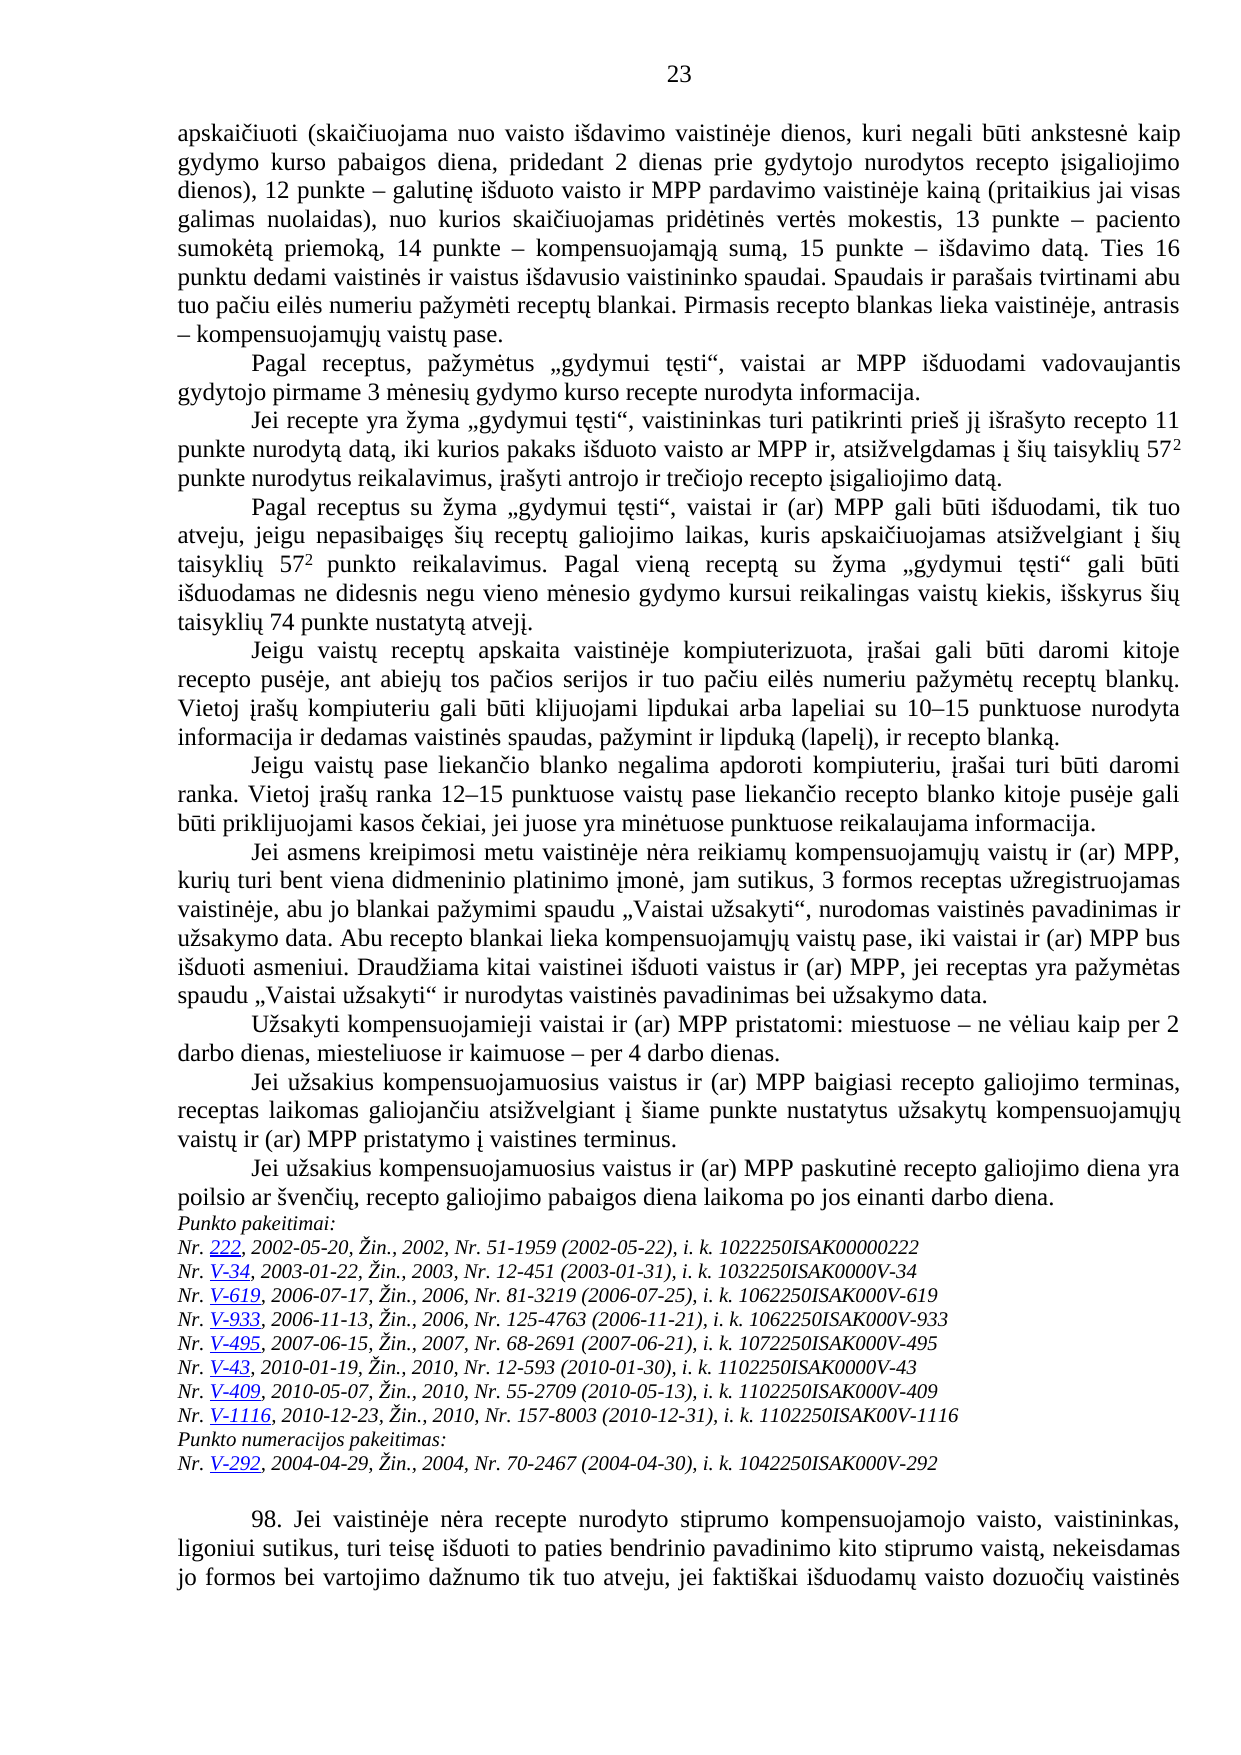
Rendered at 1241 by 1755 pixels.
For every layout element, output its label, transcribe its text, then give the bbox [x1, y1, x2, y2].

text Nr. V-292, 2004-04-29, Žin., 2004, Nr. 70-2467 (2004-04-30), i. k. 1042250ISAK000V-292 [177, 1451, 1181, 1475]
text Jei užsakius kompensuojamuosius vaistus ir (ar) MPP baigiasi recepto galiojimo terminas, receptas laikomas galiojančiu atsižvelgiant į šiame punkte nustatytus užsakytų kompensuojamųjų vaistų ir (ar) MPP pristatymo į vaistines terminus. [177, 1067, 1181, 1153]
text Jei recepte yra žyma „gydymui tęsti“, vaistininkas turi patikrinti prieš jį išrašyto recepto 11 punkte nurodytą datą, iki kurios pakaks išduoto vaisto ar MPP ir, atsižvelgdamas į šių taisyklių 572 punkte nurodytus reikalavimus, įrašyti antrojo ir trečiojo recepto įsigaliojimo datą. [177, 406, 1181, 492]
text Jei asmens kreipimosi metu vaistinėje nėra reikiamų kompensuojamųjų vaistų ir (ar) MPP, kurių turi bent viena didmeninio platinimo įmonė, jam sutikus, 3 formos receptas užregistruojamas vaistinėje, abu jo blankai pažymimi spaudu „Vaistai užsakyti“, nurodomas vaistinės pavadinimas ir užsakymo data. Abu recepto blankai lieka kompensuojamųjų vaistų pase, iki vaistai ir (ar) MPP bus išduoti asmeniui. Draudžiama kitai vaistinei išduoti vaistus ir (ar) MPP, jei receptas yra pažymėtas spaudu „Vaistai užsakyti“ ir nurodytas vaistinės pavadinimas bei užsakymo data. [177, 837, 1181, 1009]
text Nr. V-34, 2003-01-22, Žin., 2003, Nr. 12-451 (2003-01-31), i. k. 1032250ISAK0000V-34 [177, 1259, 1181, 1283]
text Nr. V-495, 2007-06-15, Žin., 2007, Nr. 68-2691 (2007-06-21), i. k. 1072250ISAK000V-495 [177, 1331, 1181, 1355]
text Užsakyti kompensuojamieji vaistai ir (ar) MPP pristatomi: miestuose – ne vėliau kaip per 2 darbo dienas, miesteliuose ir kaimuose – per 4 darbo dienas. [177, 1009, 1181, 1067]
text Nr. 222, 2002-05-20, Žin., 2002, Nr. 51-1959 (2002-05-22), i. k. 1022250ISAK00000222 [177, 1235, 1181, 1259]
text 98. Jei vaistinėje nėra recepte nurodyto stiprumo kompensuojamojo vaisto, vaistininkas, ligoniui sutikus, turi teisę išduoti to paties bendrinio pavadinimo kito stiprumo vaistą, nekeisdamas jo formos bei vartojimo dažnumo tik tuo atveju, jei faktiškai išduodamų vaisto dozuočių vaistinės [177, 1504, 1181, 1590]
text Nr. V-43, 2010-01-19, Žin., 2010, Nr. 12-593 (2010-01-30), i. k. 1102250ISAK0000V-43 [177, 1355, 1181, 1379]
text Jeigu vaistų pase liekančio blanko negalima apdoroti kompiuteriu, įrašai turi būti daromi ranka. Vietoj įrašų ranka 12–15 punktuose vaistų pase liekančio recepto blanko kitoje pusėje gali būti priklijuojami kasos čekiai, jei juose yra minėtuose punktuose reikalaujama informacija. [177, 751, 1181, 837]
text Punkto numeracijos pakeitimas: [177, 1427, 1181, 1451]
text Nr. V-933, 2006-11-13, Žin., 2006, Nr. 125-4763 (2006-11-21), i. k. 1062250ISAK000V-933 [177, 1307, 1181, 1331]
text Punkto pakeitimai: [177, 1211, 1181, 1235]
text Jeigu vaistų receptų apskaita vaistinėje kompiuterizuota, įrašai gali būti daromi kitoje recepto pusėje, ant abiejų tos pačios serijos ir tuo pačiu eilės numeriu pažymėtų receptų blankų. Vietoj įrašų kompiuteriu gali būti klijuojami lipdukai arba lapeliai su 10–15 punktuose nurodyta informacija ir dedamas vaistinės spaudas, pažymint ir lipduką (lapelį), ir recepto blanką. [177, 636, 1181, 751]
text Pagal receptus su žyma „gydymui tęsti“, vaistai ir (ar) MPP gali būti išduodami, tik tuo atveju, jeigu nepasibaigęs šių receptų galiojimo laikas, kuris apskaičiuojamas atsižvelgiant į šių taisyklių 572 punkto reikalavimus. Pagal vieną receptą su žyma „gydymui tęsti“ gali būti išduodamas ne didesnis negu vieno mėnesio gydymo kursui reikalingas vaistų kiekis, išskyrus šių taisyklių 74 punkte nustatytą atvejį. [177, 492, 1181, 636]
text Pagal receptus, pažymėtus „gydymui tęsti“, vaistai ar MPP išduodami vadovaujantis gydytojo pirmame 3 mėnesių gydymo kurso recepte nurodyta informacija. [177, 348, 1181, 406]
text Nr. V-409, 2010-05-07, Žin., 2010, Nr. 55-2709 (2010-05-13), i. k. 1102250ISAK000V-409 [177, 1379, 1181, 1403]
text Nr. V-619, 2006-07-17, Žin., 2006, Nr. 81-3219 (2006-07-25), i. k. 1062250ISAK000V-619 [177, 1283, 1181, 1307]
text Nr. V-1116, 2010-12-23, Žin., 2010, Nr. 157-8003 (2010-12-31), i. k. 1102250ISAK00V-1116 [177, 1403, 1181, 1427]
text Jei užsakius kompensuojamuosius vaistus ir (ar) MPP paskutinė recepto galiojimo diena yra poilsio ar švenčių, recepto galiojimo pabaigos diena laikoma po jos einanti darbo diena. [177, 1153, 1181, 1211]
text apskaičiuoti (skaičiuojama nuo vaisto išdavimo vaistinėje dienos, kuri negali būti ankstesnė kaip gydymo kurso pabaigos diena, pridedant 2 dienas prie gydytojo nurodytos recepto įsigaliojimo dienos), 12 punkte – galutinę išduoto vaisto ir MPP pardavimo vaistinėje kainą (pritaikius jai visas galimas nuolaidas), nuo kurios skaičiuojamas pridėtinės vertės mokestis, 13 punkte – paciento sumokėtą priemoką, 14 punkte – kompensuojamąją sumą, 15 punkte – išdavimo datą. Ties 16 punktu dedami vaistinės ir vaistus išdavusio vaistininko spaudai. Spaudais ir parašais tvirtinami abu tuo pačiu eilės numeriu pažymėti receptų blankai. Pirmasis recepto blankas lieka vaistinėje, antrasis – kompensuojamųjų vaistų pase. [177, 118, 1181, 348]
